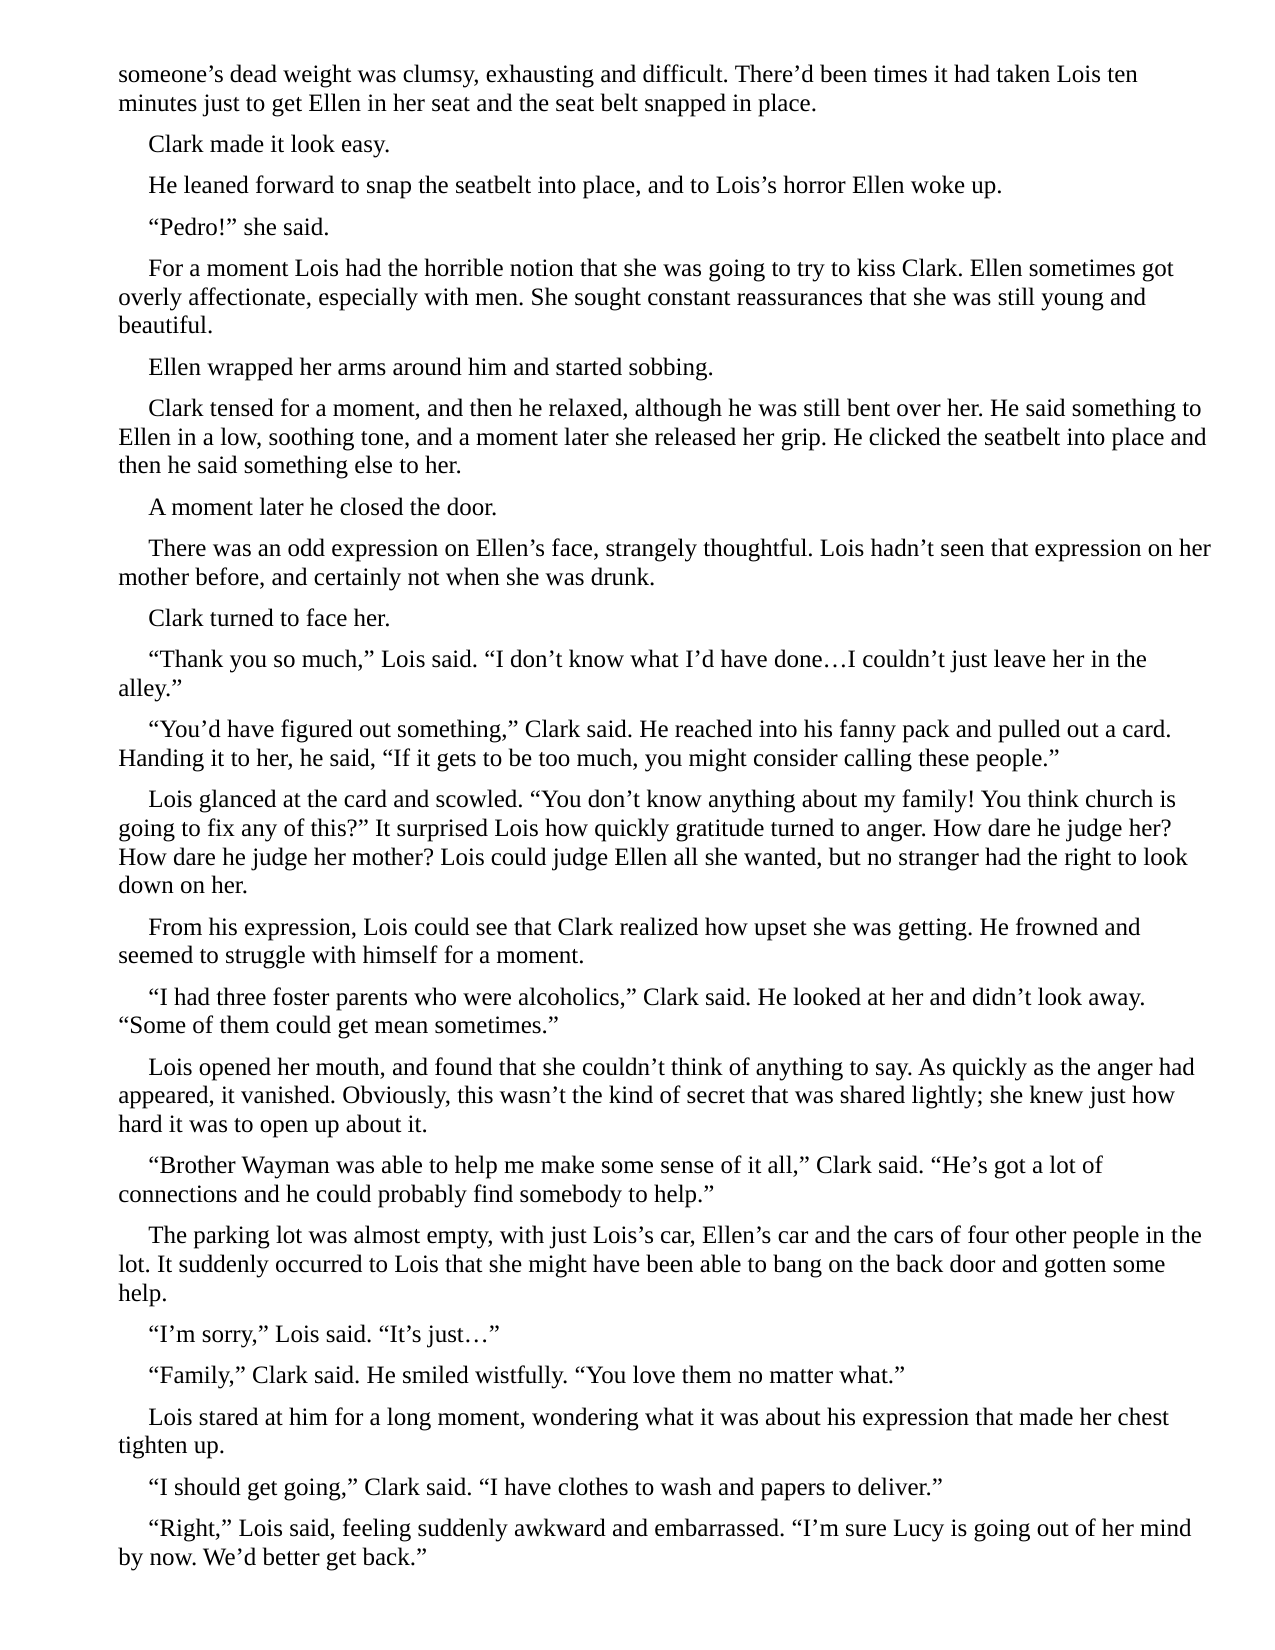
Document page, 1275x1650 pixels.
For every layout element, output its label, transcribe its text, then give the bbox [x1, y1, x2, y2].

text “I had three foster parents who were alcoholics,” Clark said. He looked at her and didn’t look away. “Some of them could get mean sometimes.” [118, 982, 1216, 1039]
text From his expression, Lois could see that Clark realized how upset she was getting. He frowned and seemed to struggle with himself for a moment. [118, 912, 1216, 969]
text “Pedro!” she said. [118, 212, 1216, 240]
text Ellen wrapped her arms around him and started sobbing. [118, 352, 1216, 380]
text There was an odd expression on Ellen’s face, strangely thoughtful. Lois hadn’t seen that expression on her mother before, and certainly not when she was drunk. [118, 533, 1216, 590]
text “Family,” Clark said. He smiled wistfully. “You love them no matter what.” [118, 1360, 1216, 1389]
text “You’d have figured out something,” Clark said. He reached into his fanny pack and pulled out a card. Handing it to her, he said, “If it gets to be too much, you might consider calling these people.” [118, 714, 1216, 772]
text “Thank you so much,” Lois said. “I don’t know what I’d have done…I couldn’t just leave her in the alley.” [118, 644, 1216, 702]
text “I’m sorry,” Lois said. “It’s just…” [118, 1319, 1216, 1348]
text A moment later he closed the door. [118, 492, 1216, 520]
text “Brother Wayman was able to help me make some sense of it all,” Clark said. “He’s got a lot of connections and he could probably find somebody to help.” [118, 1150, 1216, 1208]
text “Right,” Lois said, feeling suddenly awkward and embarrassed. “I’m sure Lucy is going out of her mind by now. We’d better get back.” [118, 1513, 1216, 1570]
text Lois opened her mouth, and found that she couldn’t think of anything to say. As quickly as the anger had appeared, it vanished. Obviously, this wasn’t the kind of secret that was shared lightly; she knew just how hard it was to open up about it. [118, 1052, 1216, 1138]
text Clark made it look easy. [118, 129, 1216, 158]
text Lois glanced at the card and scowled. “You don’t know anything about my family! You think church is going to fix any of this?” It surprised Lois how quickly gratitude turned to anger. How dare he judge her? How dare he judge her mother? Lois could judge Ellen all she wanted, but no stranger had the right to look down on her. [118, 784, 1216, 899]
text “I should get going,” Clark said. “I have clothes to wash and papers to deliver.” [118, 1472, 1216, 1500]
text Lois stared at him for a long moment, wondering what it was about his expression that made her chest tighten up. [118, 1402, 1216, 1459]
text He leaned forward to snap the seatbelt into place, and to Lois’s horror Ellen woke up. [118, 170, 1216, 199]
text Clark turned to face her. [118, 603, 1216, 632]
text someone’s dead weight was clumsy, exhausting and difficult. There’d been times it had taken Lois ten minutes just to get Ellen in her seat and the seat belt snapped in place. [118, 59, 1216, 117]
text Clark tensed for a moment, and then he relaxed, although he was still bent over her. He said something to Ellen in a low, soothing tone, and a moment later she released her grip. He clicked the seatbelt into place and then he said something else to her. [118, 393, 1216, 479]
text The parking lot was almost empty, with just Lois’s car, Ellen’s car and the cars of four other people in the lot. It suddenly occurred to Lois that she might have been able to bang on the back door and gotten some help. [118, 1220, 1216, 1307]
text For a moment Lois had the horrible notion that she was going to try to kiss Clark. Ellen sometimes got overly affectionate, especially with men. She sought constant reassurances that she was still young and beautiful. [118, 253, 1216, 339]
